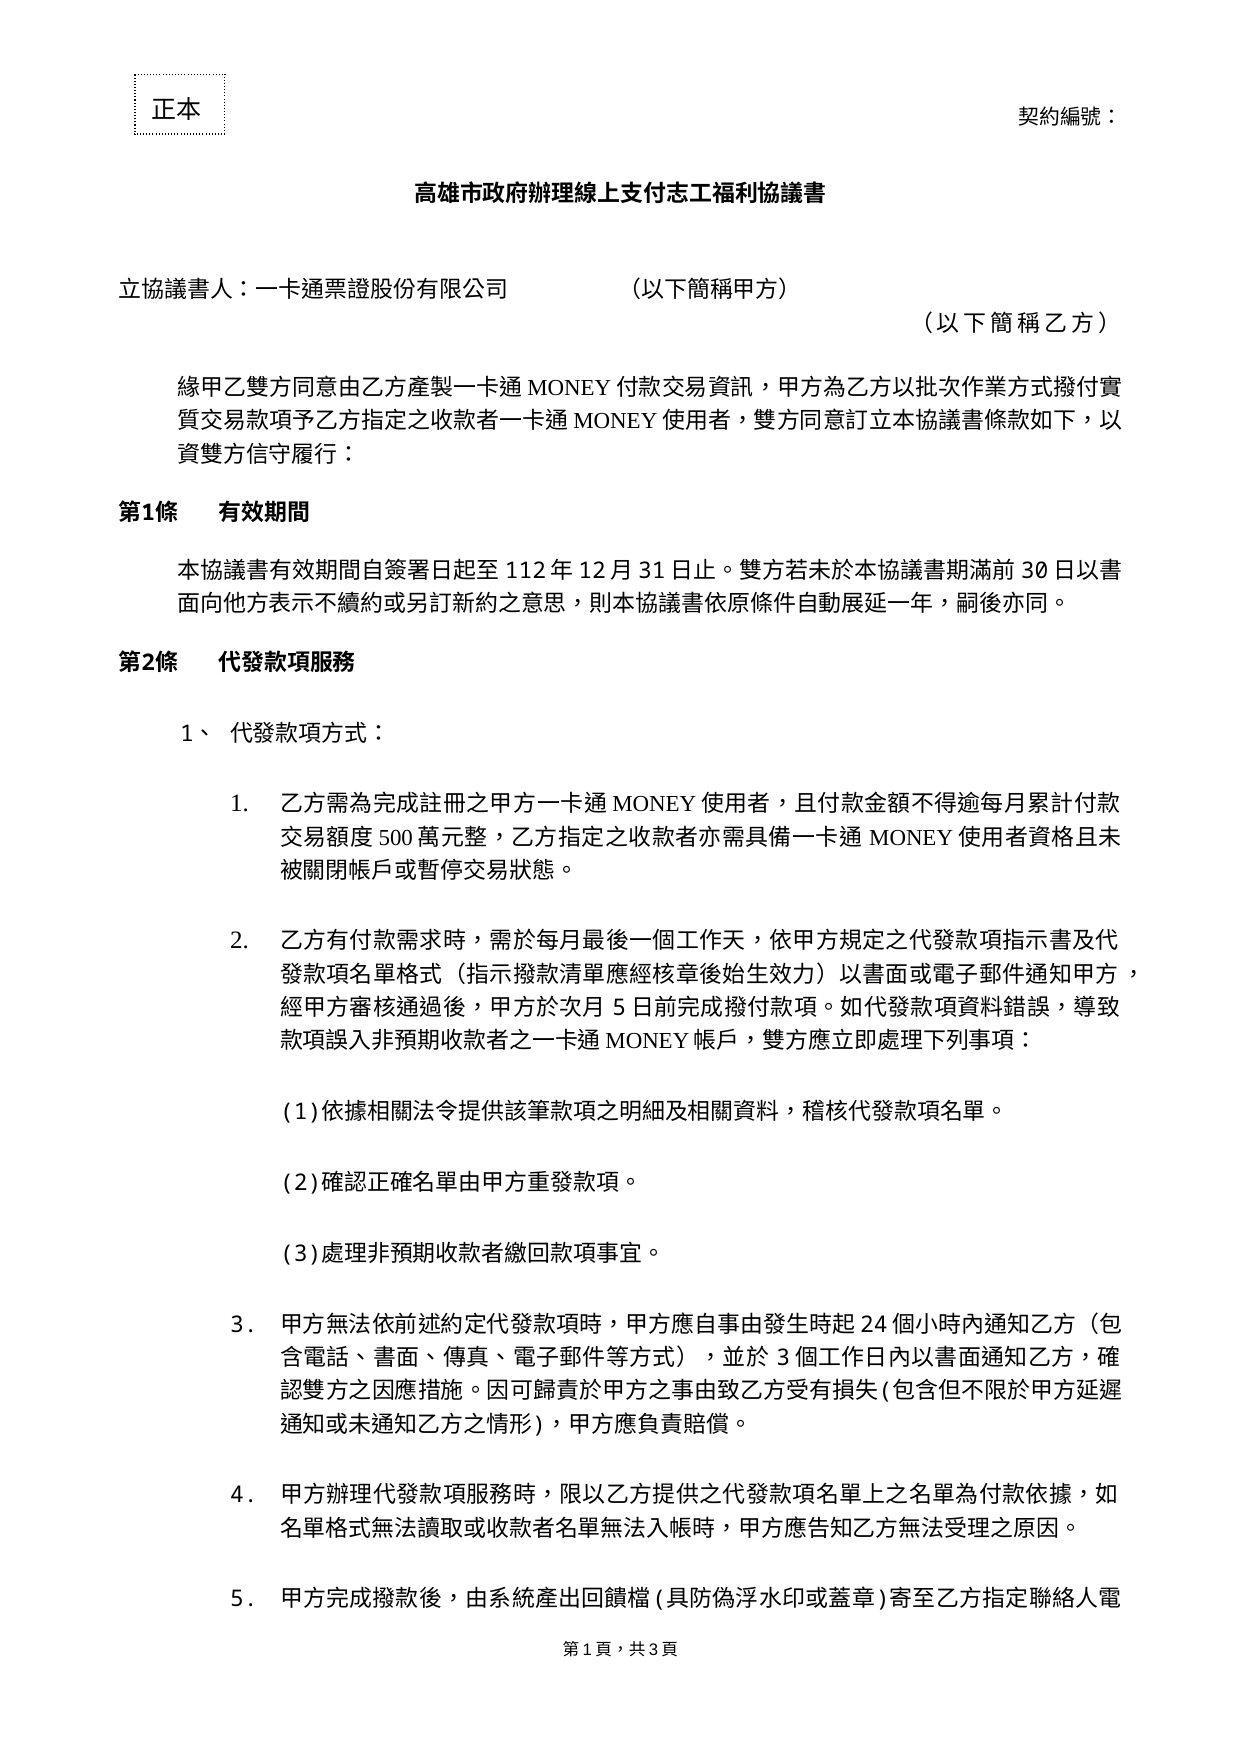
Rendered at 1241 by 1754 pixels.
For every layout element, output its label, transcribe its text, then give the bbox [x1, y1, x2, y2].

list 代發款項方式： [180, 714, 1122, 748]
text 緣甲乙雙方同意由乙方產製一卡通MONEY付款交易資訊，甲方為乙方以批次作業方式撥付實質交易款項予乙方指定之收款者一卡通MONEY使用者，雙方同意訂立本協議書條款如下，以資雙方信守履行： [177, 369, 1122, 469]
list 甲方辦理代發款項服務時，限以乙方提供之代發款項名單上之名單為付款依據，如名單格式無法讀取或收款者名單無法入帳時，甲方應告知乙方無法受理之原因。 [230, 1476, 1122, 1543]
list 有效期間 [118, 494, 1122, 527]
list 乙方需為完成註冊之甲方一卡通MONEY使用者，且付款金額不得逾每月累計付款交易額度500萬元整，乙方指定之收款者亦需具備一卡通MONEY使用者資格且未被關閉帳戶或暫停交易狀態。 [230, 785, 1122, 885]
list 乙方有付款需求時，需於每月最後一個工作天，依甲方規定之代發款項指示書及代發款項名單格式（指示撥款清單應經核章後始生效力）以書面或電子郵件通知甲方，經甲方審核通過後，甲方於次月5日前完成撥付款項。如代發款項資料錯誤，導致款項誤入非預期收款者之一卡通MONEY帳戶，雙方應立即處理下列事項： [230, 922, 1122, 1055]
text (2)確認正確名單由甲方重發款項。 [280, 1164, 1122, 1197]
text (1)依據相關法令提供該筆款項之明細及相關資料，稽核代發款項名單。 [280, 1093, 1122, 1126]
text 高雄市政府辦理線上支付志工福利協議書 [118, 175, 1122, 208]
text 本協議書有效期間自簽署日起至112年12月31日止。雙方若未於本協議書期滿前30日以書面向他方表示不續約或另訂新約之意思，則本協議書依原條件自動展延一年，嗣後亦同。 [177, 552, 1122, 618]
text (3)處理非預期收款者繳回款項事宜。 [280, 1234, 1122, 1268]
text [134, 73, 225, 135]
text 正本 [151, 82, 209, 126]
list 甲方無法依前述約定代發款項時，甲方應自事由發生時起24個小時內通知乙方（包含電話、書面、傳真、電子郵件等方式），並於3個工作日內以書面通知乙方，確認雙方之因應措施。因可歸責於甲方之事由致乙方受有損失(包含但不限於甲方延遲通知或未通知乙方之情形)，甲方應負責賠償。 [230, 1305, 1122, 1439]
list 代發款項服務 [118, 643, 1122, 677]
text （以下簡稱乙方） [118, 304, 1122, 369]
list 甲方完成撥款後，由系統產出回饋檔(具防偽浮水印或蓋章)寄至乙方指定聯絡人電 [230, 1580, 1122, 1614]
text 立協議書人：一卡通票證股份有限公司 （以下簡稱甲方） [118, 271, 1122, 304]
